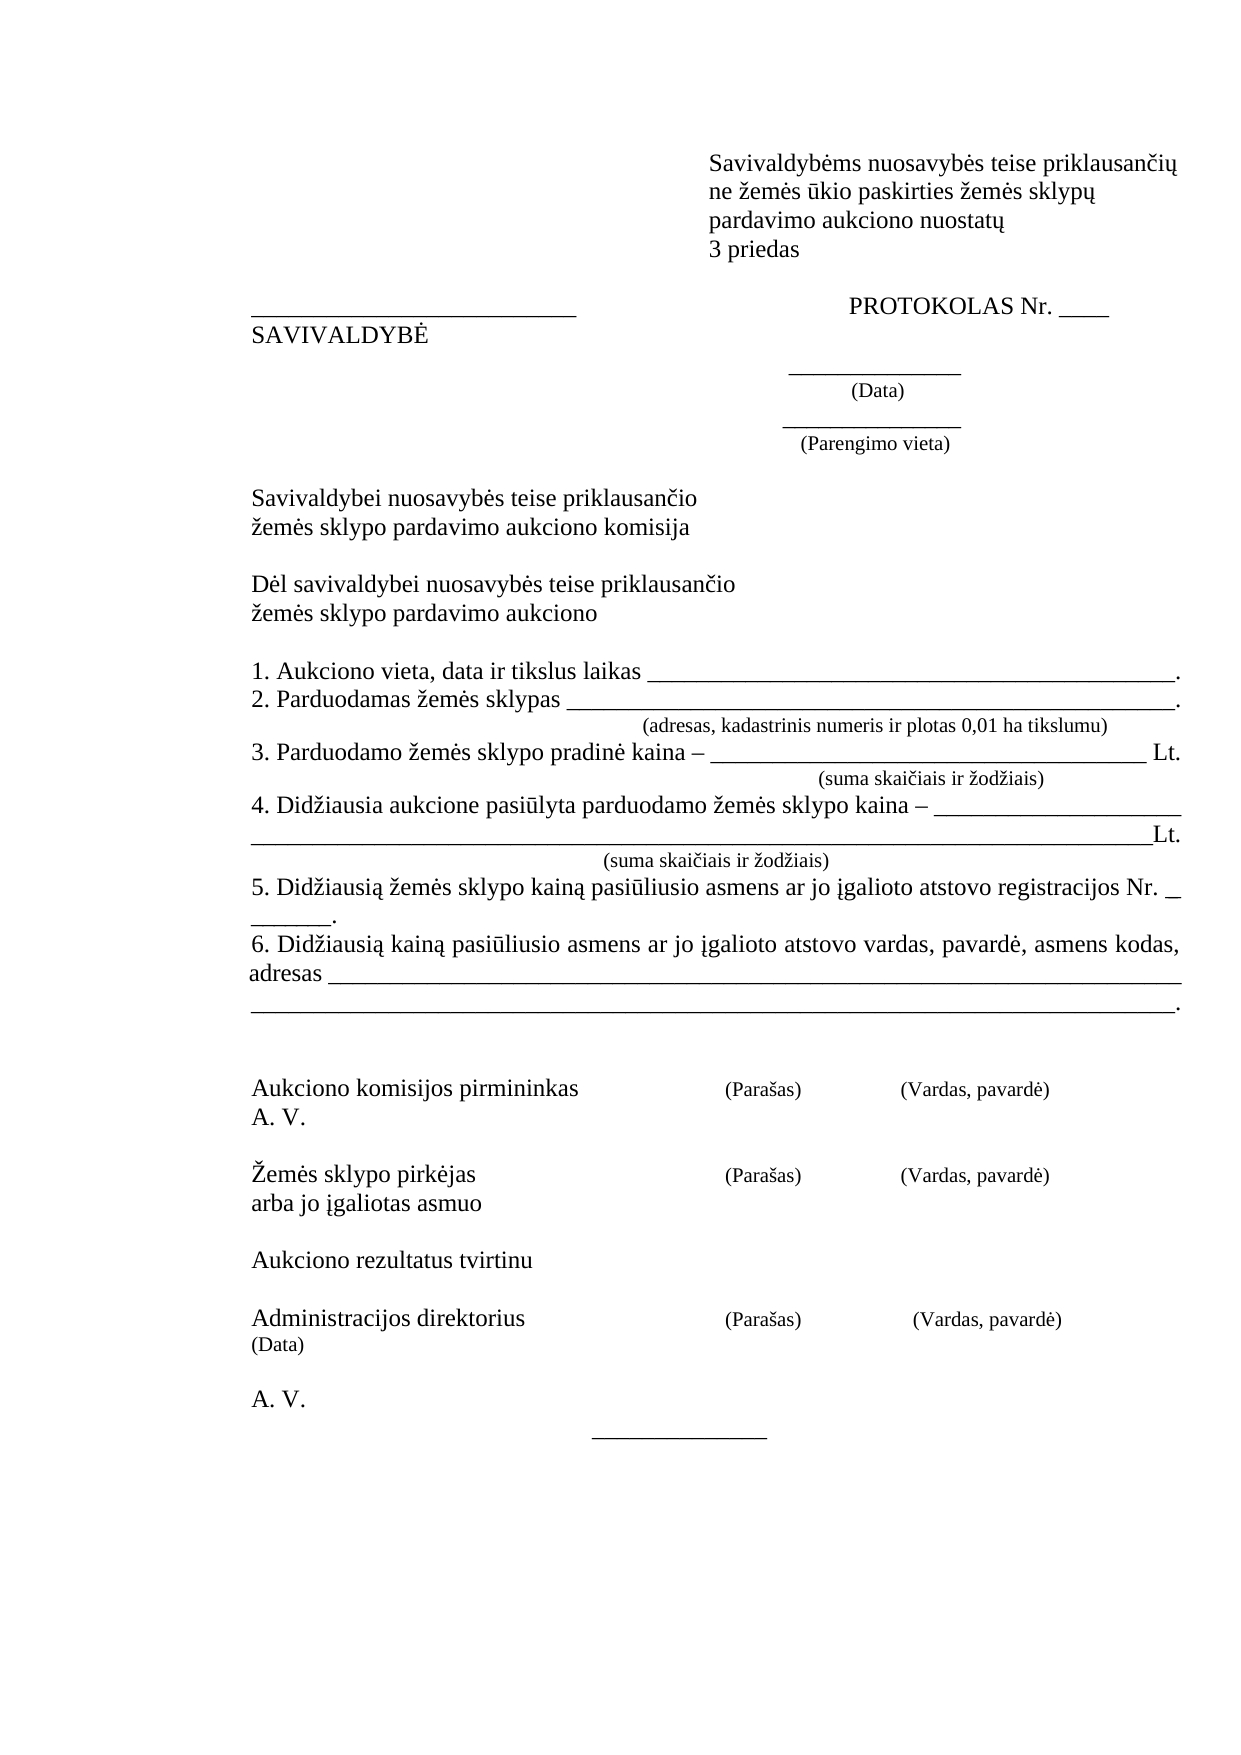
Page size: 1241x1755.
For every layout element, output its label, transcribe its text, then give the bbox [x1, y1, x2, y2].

text 2. Parduodamas žemės sklypas . [177, 684, 1181, 713]
text arba jo įgaliotas asmuo [177, 1188, 1181, 1217]
text (suma skaičiais ir žodžiais) [177, 766, 1181, 790]
text žemės sklypo pardavimo aukciono komisija [177, 512, 1181, 541]
text A. V. [177, 1384, 1181, 1413]
text 3. Parduodamo žemės sklypo pradinė kaina – Lt. [177, 737, 1181, 766]
text (adresas, kadastrinis numeris ir plotas 0,01 ha tikslumu) [177, 713, 1181, 737]
text 6. Didžiausią kainą pasiūliusio asmens ar jo įgalioto atstovo vardas, pavardė, asmens kodas, adresas [248, 929, 1181, 987]
text (suma skaičiais ir žodžiais) [177, 848, 1181, 872]
text Savivaldybei nuosavybės teise priklausančio [177, 483, 1181, 512]
text ne žemės ūkio paskirties žemės sklypų [177, 176, 1181, 205]
text 1. Aukciono vieta, data ir tikslus laikas . [177, 656, 1181, 684]
text SAVIVALDYBĖ [177, 320, 1181, 349]
text . [177, 900, 1181, 929]
text (Data) [177, 1332, 1181, 1356]
text pardavimo aukciono nuostatų [177, 205, 1181, 234]
text žemės sklypo pardavimo aukciono [177, 598, 1181, 627]
text __________________________ PROTOKOLAS Nr. ____ [177, 291, 1181, 320]
text Savivaldybėms nuosavybės teise priklausančių [177, 148, 1181, 176]
text Aukciono komisijos pirmininkas (Parašas) (Vardas, pavardė) [177, 1073, 1181, 1102]
text (Parengimo vieta) [177, 430, 1181, 454]
text Administracijos direktorius (Parašas) (Vardas, pavardė) [177, 1303, 1181, 1332]
text Aukciono rezultatus tvirtinu [177, 1245, 1181, 1274]
text Dėl savivaldybei nuosavybės teise priklausančio [177, 569, 1181, 598]
text A. V. [177, 1102, 1181, 1130]
text (Data) [177, 378, 1181, 402]
text ______________ [177, 1413, 1181, 1442]
text . [177, 987, 1181, 1015]
text 5. Didžiausią žemės sklypo kainą pasiūliusio asmens ar jo įgalioto atstovo registracijos Nr. [177, 872, 1181, 900]
text Lt. [177, 819, 1181, 848]
text Žemės sklypo pirkėjas (Parašas) (Vardas, pavardė) [177, 1159, 1181, 1188]
text 4. Didžiausia aukcione pasiūlyta parduodamo žemės sklypo kaina – [177, 790, 1181, 819]
text 3 priedas [177, 234, 1181, 263]
